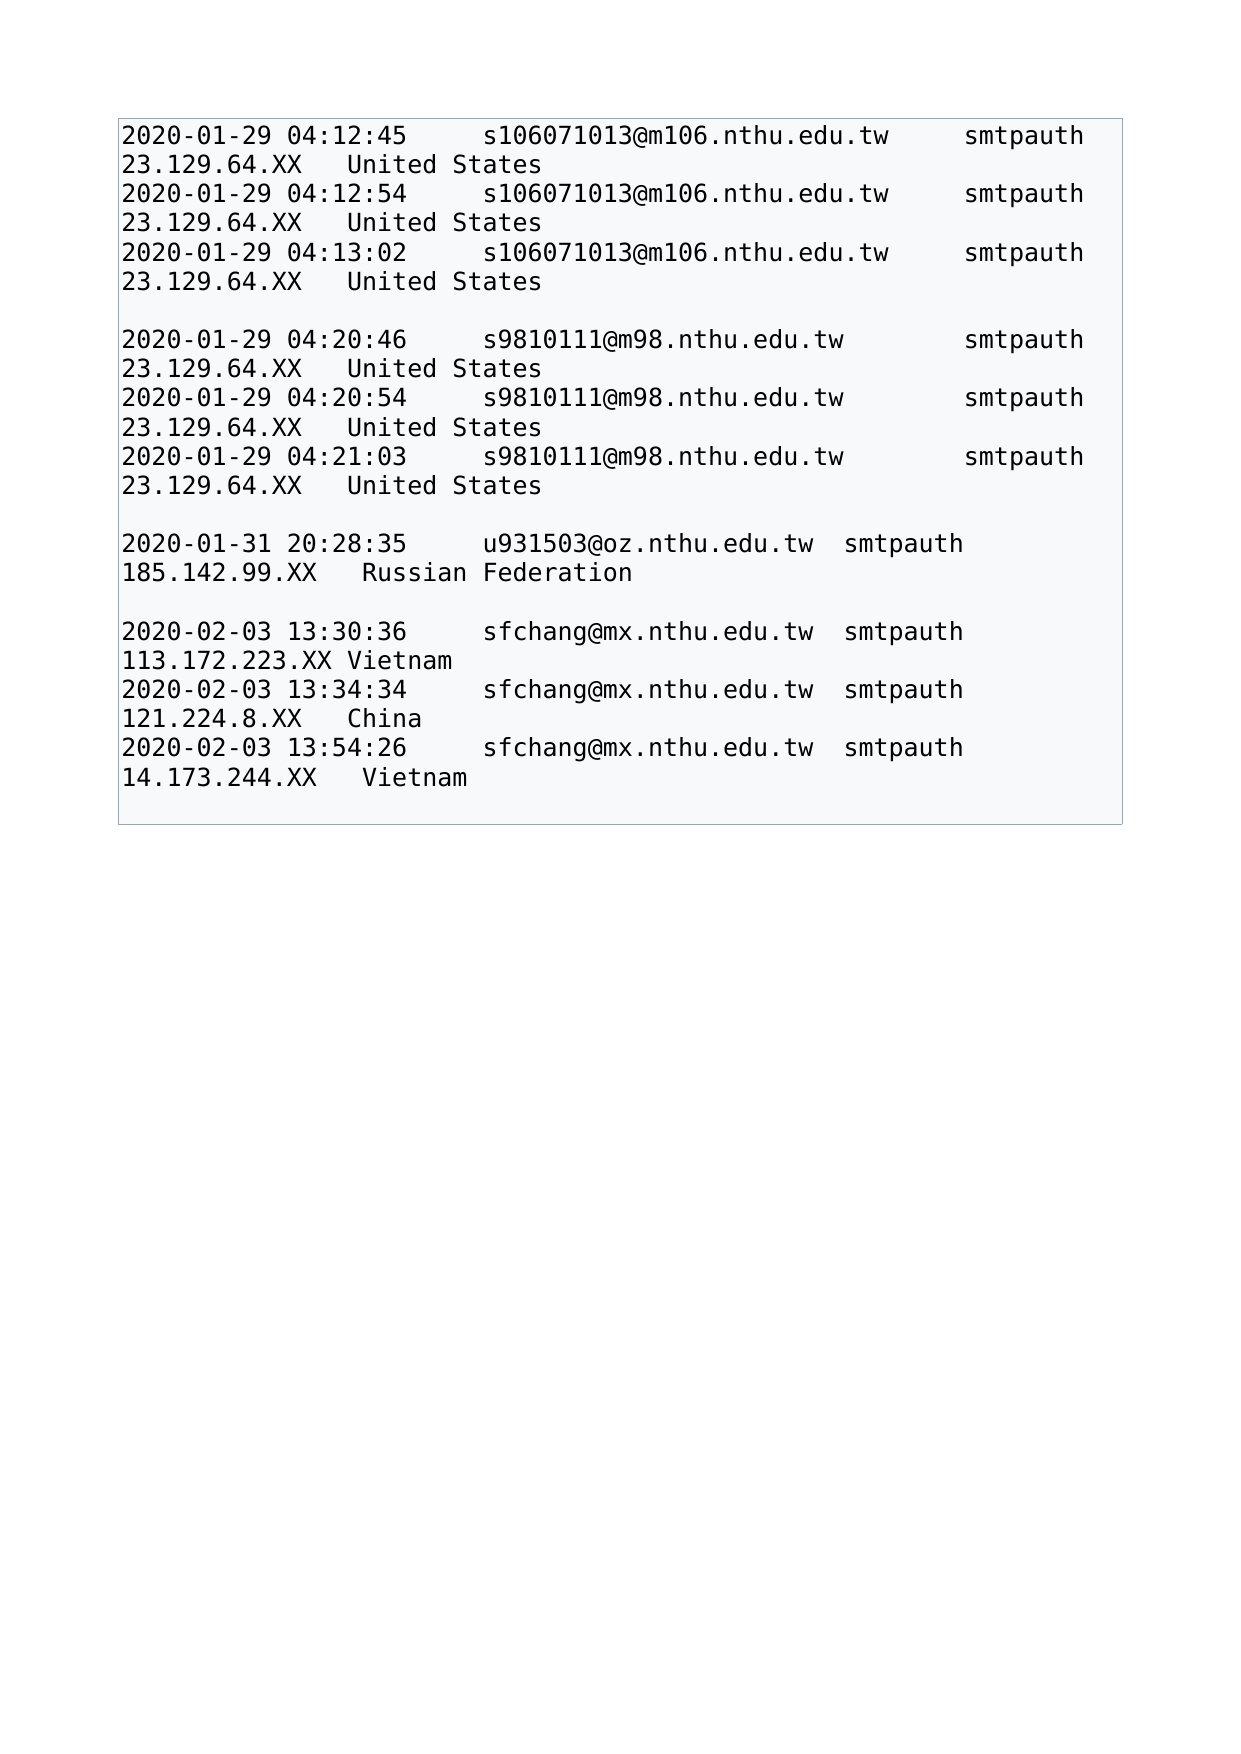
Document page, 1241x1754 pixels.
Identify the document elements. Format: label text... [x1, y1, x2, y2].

text 2020-01-29 04:12:45 s106071013@m106.nthu.edu.tw smtpauth 23.129.64.XX United States 2020-01-29 04:12:54 s106071013@m106.nthu.edu.tw smtpauth 23.129.64.XX United States 2020-01-29 04:13:02 s106071013@m106.nthu.edu.tw smtpauth 23.129.64.XX United States 2020-01-29 04:20:46 s9810111@m98.nthu.edu.tw smtpauth 23.129.64.XX United States 2020-01-29 04:20:54 s9810111@m98.nthu.edu.tw smtpauth 23.129.64.XX United States 2020-01-29 04:21:03 s9810111@m98.nthu.edu.tw smtpauth 23.129.64.XX United States 2020-01-31 20:28:35 u931503@oz.nthu.edu.tw smtpauth 185.142.99.XX Russian Federation 2020-02-03 13:30:36 sfchang@mx.nthu.edu.tw smtpauth 113.172.223.XX Vietnam 2020-02-03 13:34:34 sfchang@mx.nthu.edu.tw smtpauth 121.224.8.XX China 2020-02-03 13:54:26 sfchang@mx.nthu.edu.tw smtpauth 14.173.244.XX Vietnam [119, 119, 1122, 824]
